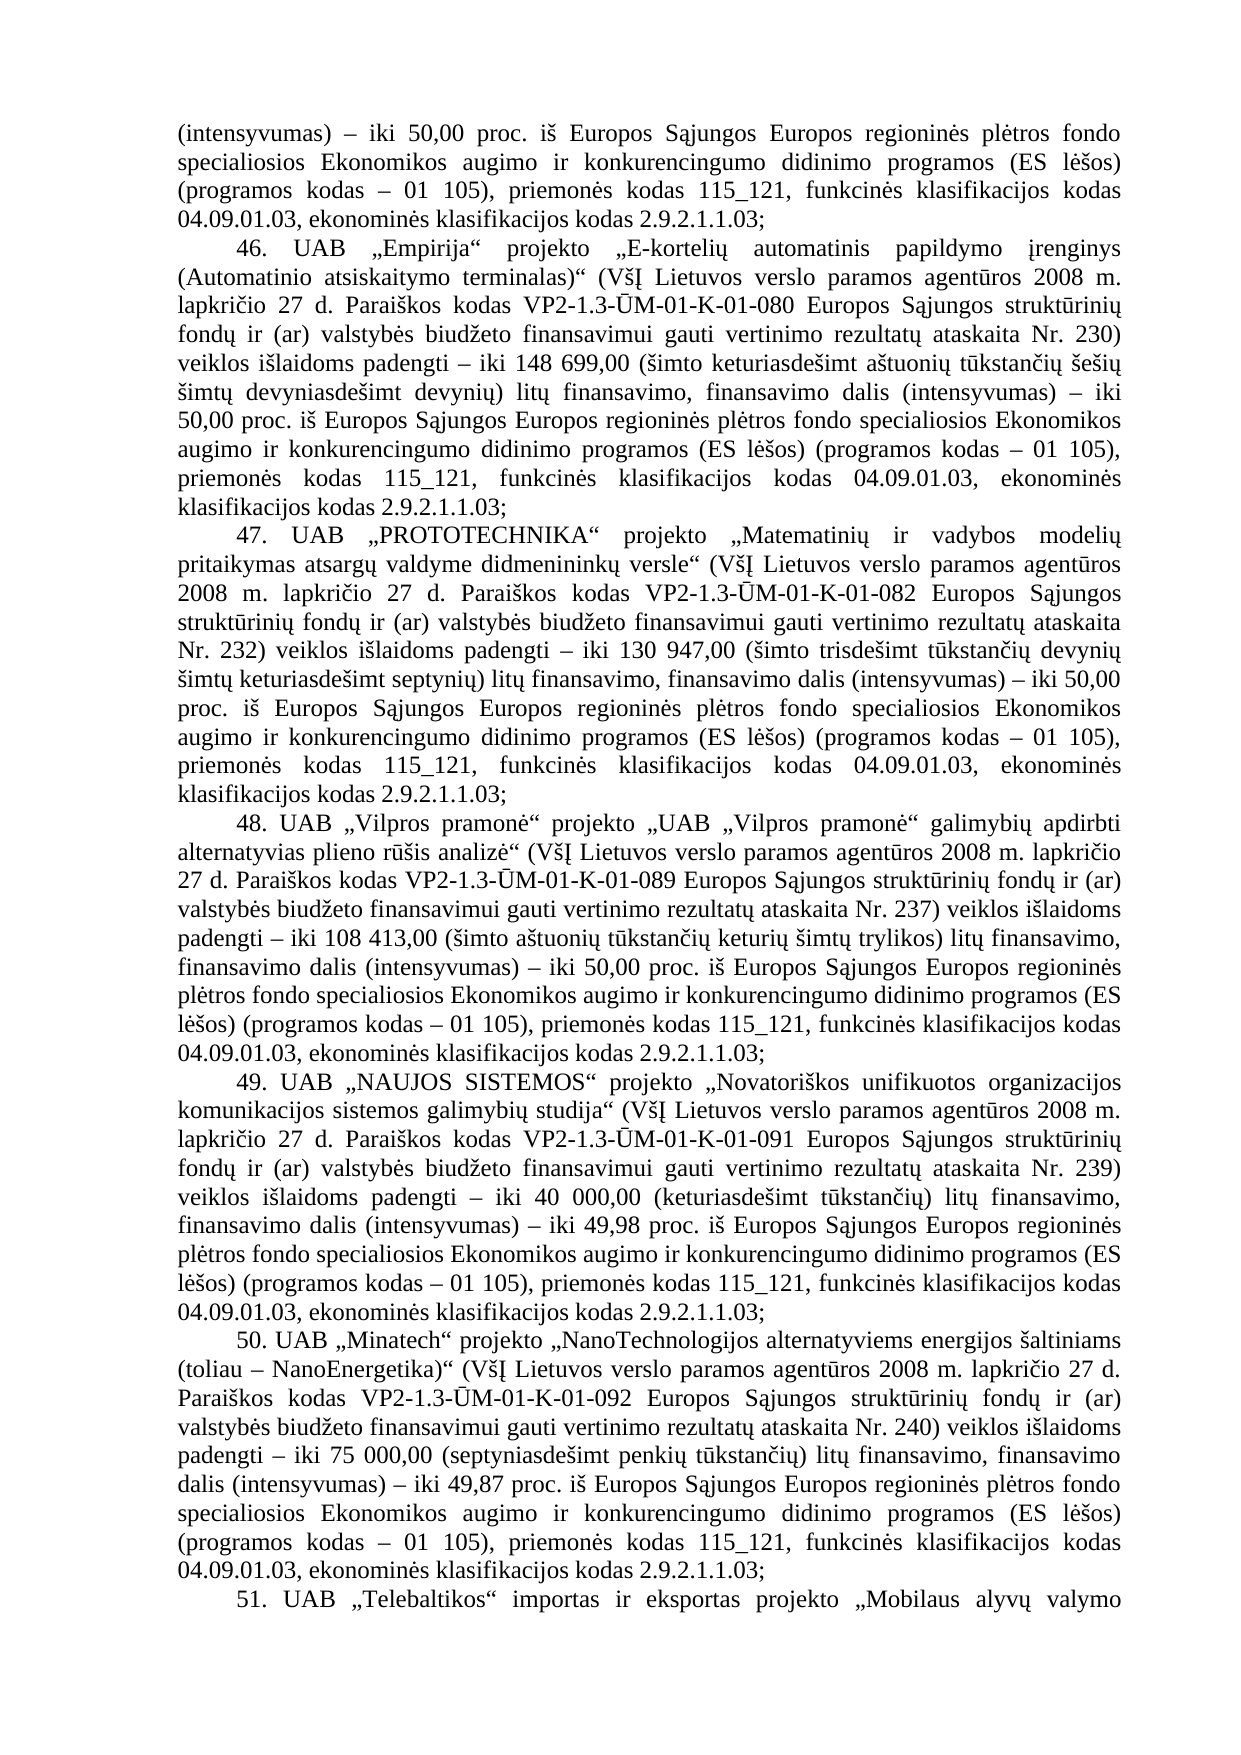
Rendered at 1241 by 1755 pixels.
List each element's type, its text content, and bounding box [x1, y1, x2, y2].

text 47. UAB „PROTOTECHNIKA“ projekto „Matematinių ir vadybos modelių pritaikymas atsargų valdyme didmenininkų versle“ (VšĮ Lietuvos verslo paramos agentūros 2008 m. lapkričio 27 d. Paraiškos kodas VP2-1.3-ŪM-01-K-01-082 Europos Sąjungos struktūrinių fondų ir (ar) valstybės biudžeto finansavimui gauti vertinimo rezultatų ataskaita Nr. 232) veiklos išlaidoms padengti – iki 130 947,00 (šimto trisdešimt tūkstančių devynių šimtų keturiasdešimt septynių) litų finansavimo, finansavimo dalis (intensyvumas) – iki 50,00 proc. iš Europos Sąjungos Europos regioninės plėtros fondo specialiosios Ekonomikos augimo ir konkurencingumo didinimo programos (ES lėšos) (programos kodas – 01 105), priemonės kodas 115_121, funkcinės klasifikacijos kodas 04.09.01.03, ekonominės klasifikacijos kodas 2.9.2.1.1.03; [177, 521, 1122, 808]
text 49. UAB „NAUJOS SISTEMOS“ projekto „Novatoriškos unifikuotos organizacijos komunikacijos sistemos galimybių studija“ (VšĮ Lietuvos verslo paramos agentūros 2008 m. lapkričio 27 d. Paraiškos kodas VP2-1.3-ŪM-01-K-01-091 Europos Sąjungos struktūrinių fondų ir (ar) valstybės biudžeto finansavimui gauti vertinimo rezultatų ataskaita Nr. 239) veiklos išlaidoms padengti – iki 40 000,00 (keturiasdešimt tūkstančių) litų finansavimo, finansavimo dalis (intensyvumas) – iki 49,98 proc. iš Europos Sąjungos Europos regioninės plėtros fondo specialiosios Ekonomikos augimo ir konkurencingumo didinimo programos (ES lėšos) (programos kodas – 01 105), priemonės kodas 115_121, funkcinės klasifikacijos kodas 04.09.01.03, ekonominės klasifikacijos kodas 2.9.2.1.1.03; [177, 1067, 1122, 1326]
text (intensyvumas) – iki 50,00 proc. iš Europos Sąjungos Europos regioninės plėtros fondo specialiosios Ekonomikos augimo ir konkurencingumo didinimo programos (ES lėšos) (programos kodas – 01 105), priemonės kodas 115_121, funkcinės klasifikacijos kodas 04.09.01.03, ekonominės klasifikacijos kodas 2.9.2.1.1.03; [177, 118, 1122, 233]
text 50. UAB „Minatech“ projekto „NanoTechnologijos alternatyviems energijos šaltiniams (toliau – NanoEnergetika)“ (VšĮ Lietuvos verslo paramos agentūros 2008 m. lapkričio 27 d. Paraiškos kodas VP2-1.3-ŪM-01-K-01-092 Europos Sąjungos struktūrinių fondų ir (ar) valstybės biudžeto finansavimui gauti vertinimo rezultatų ataskaita Nr. 240) veiklos išlaidoms padengti – iki 75 000,00 (septyniasdešimt penkių tūkstančių) litų finansavimo, finansavimo dalis (intensyvumas) – iki 49,87 proc. iš Europos Sąjungos Europos regioninės plėtros fondo specialiosios Ekonomikos augimo ir konkurencingumo didinimo programos (ES lėšos) (programos kodas – 01 105), priemonės kodas 115_121, funkcinės klasifikacijos kodas 04.09.01.03, ekonominės klasifikacijos kodas 2.9.2.1.1.03; [177, 1326, 1122, 1584]
text 48. UAB „Vilpros pramonė“ projekto „UAB „Vilpros pramonė“ galimybių apdirbti alternatyvias plieno rūšis analizė“ (VšĮ Lietuvos verslo paramos agentūros 2008 m. lapkričio 27 d. Paraiškos kodas VP2-1.3-ŪM-01-K-01-089 Europos Sąjungos struktūrinių fondų ir (ar) valstybės biudžeto finansavimui gauti vertinimo rezultatų ataskaita Nr. 237) veiklos išlaidoms padengti – iki 108 413,00 (šimto aštuonių tūkstančių keturių šimtų trylikos) litų finansavimo, finansavimo dalis (intensyvumas) – iki 50,00 proc. iš Europos Sąjungos Europos regioninės plėtros fondo specialiosios Ekonomikos augimo ir konkurencingumo didinimo programos (ES lėšos) (programos kodas – 01 105), priemonės kodas 115_121, funkcinės klasifikacijos kodas 04.09.01.03, ekonominės klasifikacijos kodas 2.9.2.1.1.03; [177, 808, 1122, 1067]
text 51. UAB „Telebaltikos“ importas ir eksportas projekto „Mobilaus alyvų valymo [177, 1584, 1122, 1613]
text 46. UAB „Empirija“ projekto „E-kortelių automatinis papildymo įrenginys (Automatinio atsiskaitymo terminalas)“ (VšĮ Lietuvos verslo paramos agentūros 2008 m. lapkričio 27 d. Paraiškos kodas VP2-1.3-ŪM-01-K-01-080 Europos Sąjungos struktūrinių fondų ir (ar) valstybės biudžeto finansavimui gauti vertinimo rezultatų ataskaita Nr. 230) veiklos išlaidoms padengti – iki 148 699,00 (šimto keturiasdešimt aštuonių tūkstančių šešių šimtų devyniasdešimt devynių) litų finansavimo, finansavimo dalis (intensyvumas) – iki 50,00 proc. iš Europos Sąjungos Europos regioninės plėtros fondo specialiosios Ekonomikos augimo ir konkurencingumo didinimo programos (ES lėšos) (programos kodas – 01 105), priemonės kodas 115_121, funkcinės klasifikacijos kodas 04.09.01.03, ekonominės klasifikacijos kodas 2.9.2.1.1.03; [177, 233, 1122, 521]
